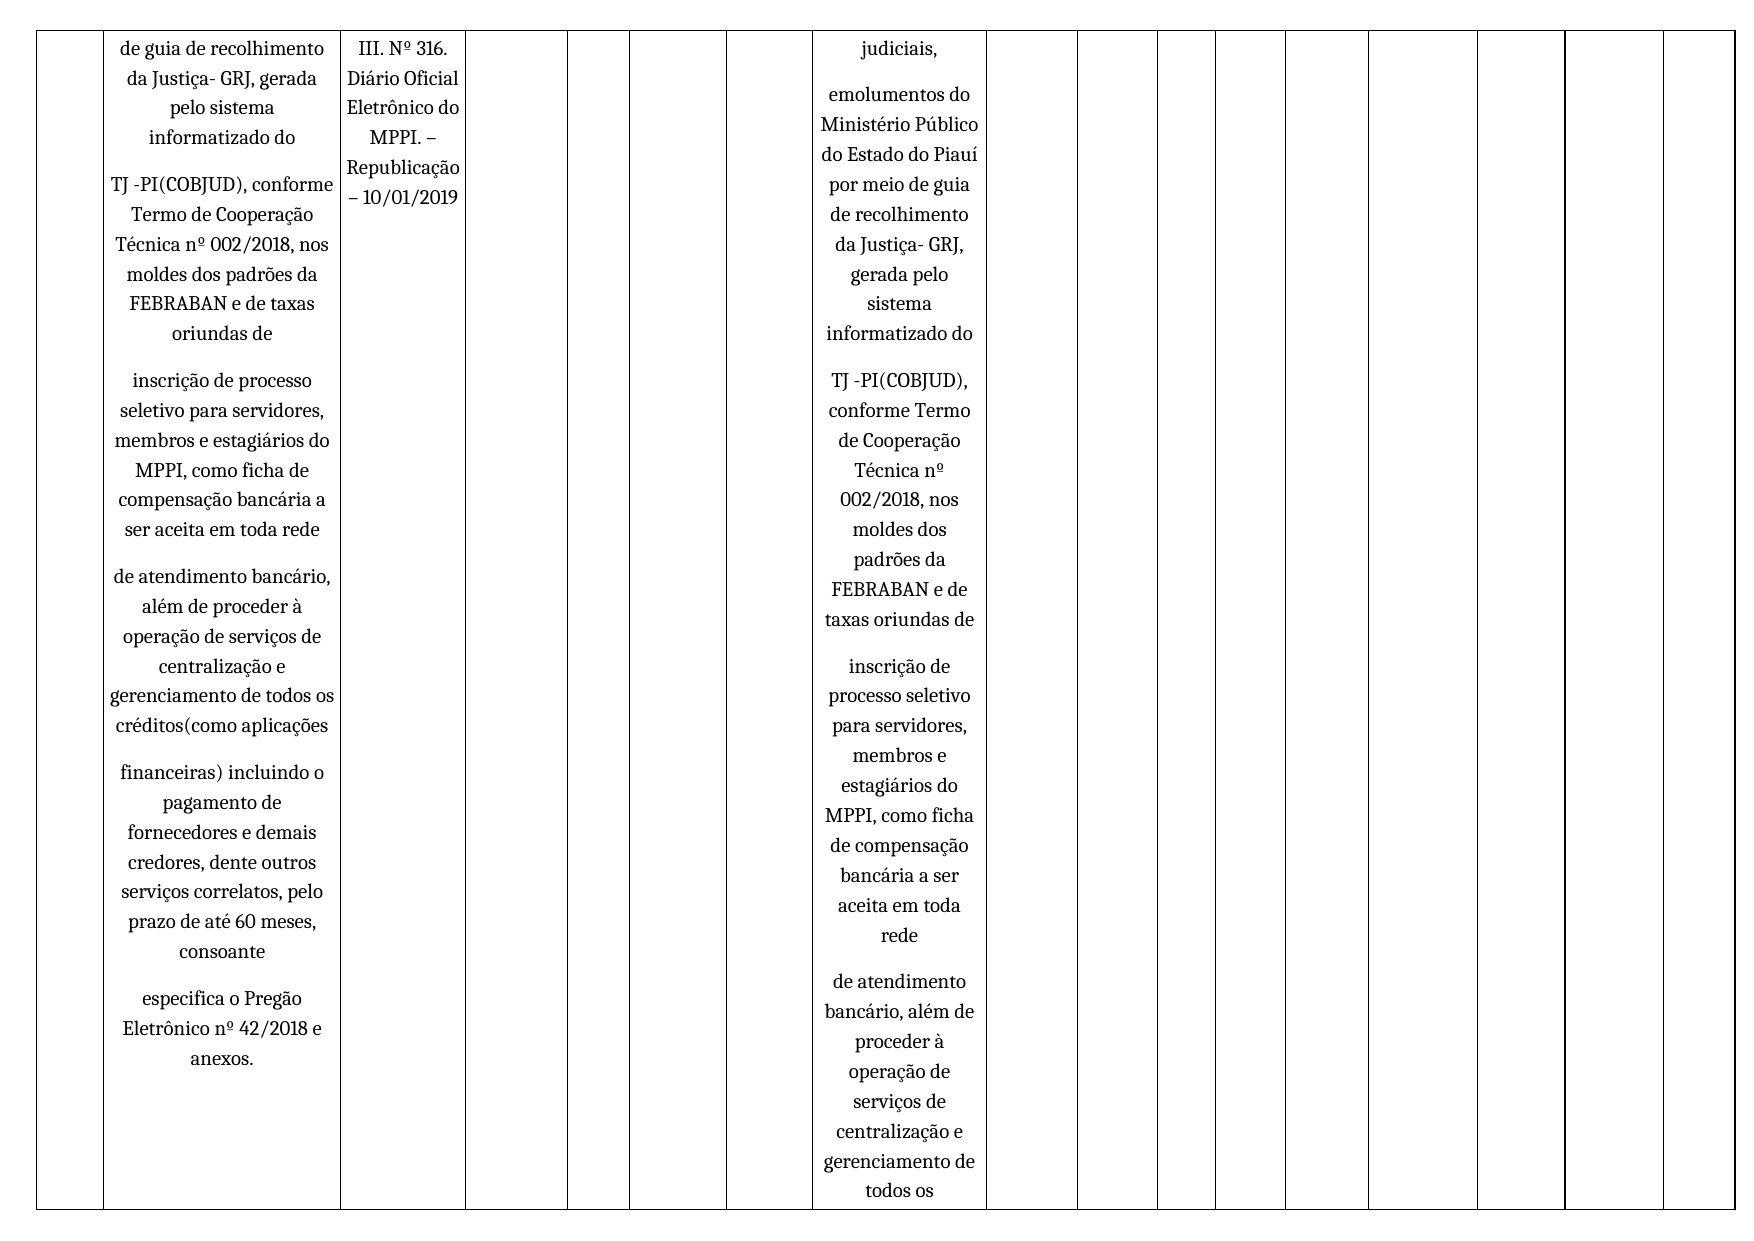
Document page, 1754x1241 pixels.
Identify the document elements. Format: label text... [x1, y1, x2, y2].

table_cell de guia de recolhimento da Justiça- GRJ, gerada pelo sistema informatizado do TJ -PI(COBJUD), conforme Termo de Cooperação Técnica nº 002/2018, nos moldes dos padrões da FEBRABAN e de taxas oriundas de inscrição de processo seletivo para servidores, membros e estagiários do MPPI, como ficha de compensação bancária a ser aceita em toda rede de atendimento bancário, além de proceder à operação de serviços de centralização e gerenciamento de todos os créditos(como aplicações financeiras) incluindo o pagamento de fornecedores e demais credores, dente outros serviços correlatos, pelo prazo de até 60 meses, consoante especifica o Pregão Eletrônico nº 42/2018 e anexos. [104, 31, 340, 1209]
table_cell [568, 31, 629, 1209]
table_cell [1566, 31, 1663, 1209]
table_cell - [1078, 31, 1157, 1209]
table_cell [1478, 31, 1564, 1209]
table_cell [1369, 31, 1477, 1209]
table_cell - [1158, 31, 1215, 1209]
table_cell [37, 31, 103, 1209]
table_cell [466, 31, 567, 1209]
table_cell - [1216, 31, 1285, 1209]
table_cell - [987, 31, 1077, 1209]
table_cell [727, 31, 812, 1209]
table_cell [1286, 31, 1368, 1209]
table_cell [630, 31, 726, 1209]
table_cell [1664, 31, 1734, 1209]
table_cell III. Nº 316. Diário Oficial Eletrônico do MPPI. – Republicação – 10/01/2019 [341, 31, 465, 1209]
table_cell judiciais, emolumentos do Ministério Público do Estado do Piauí por meio de guia de recolhimento da Justiça- GRJ, gerada pelo sistema informatizado do TJ -PI(COBJUD), conforme Termo de Cooperação Técnica nº 002/2018, nos moldes dos padrões da FEBRABAN e de taxas oriundas de inscrição de processo seletivo para servidores, membros e estagiários do MPPI, como ficha de compensação bancária a ser aceita em toda rede de atendimento bancário, além de proceder à operação de serviços de centralização e gerenciamento de todos os [813, 31, 986, 1209]
